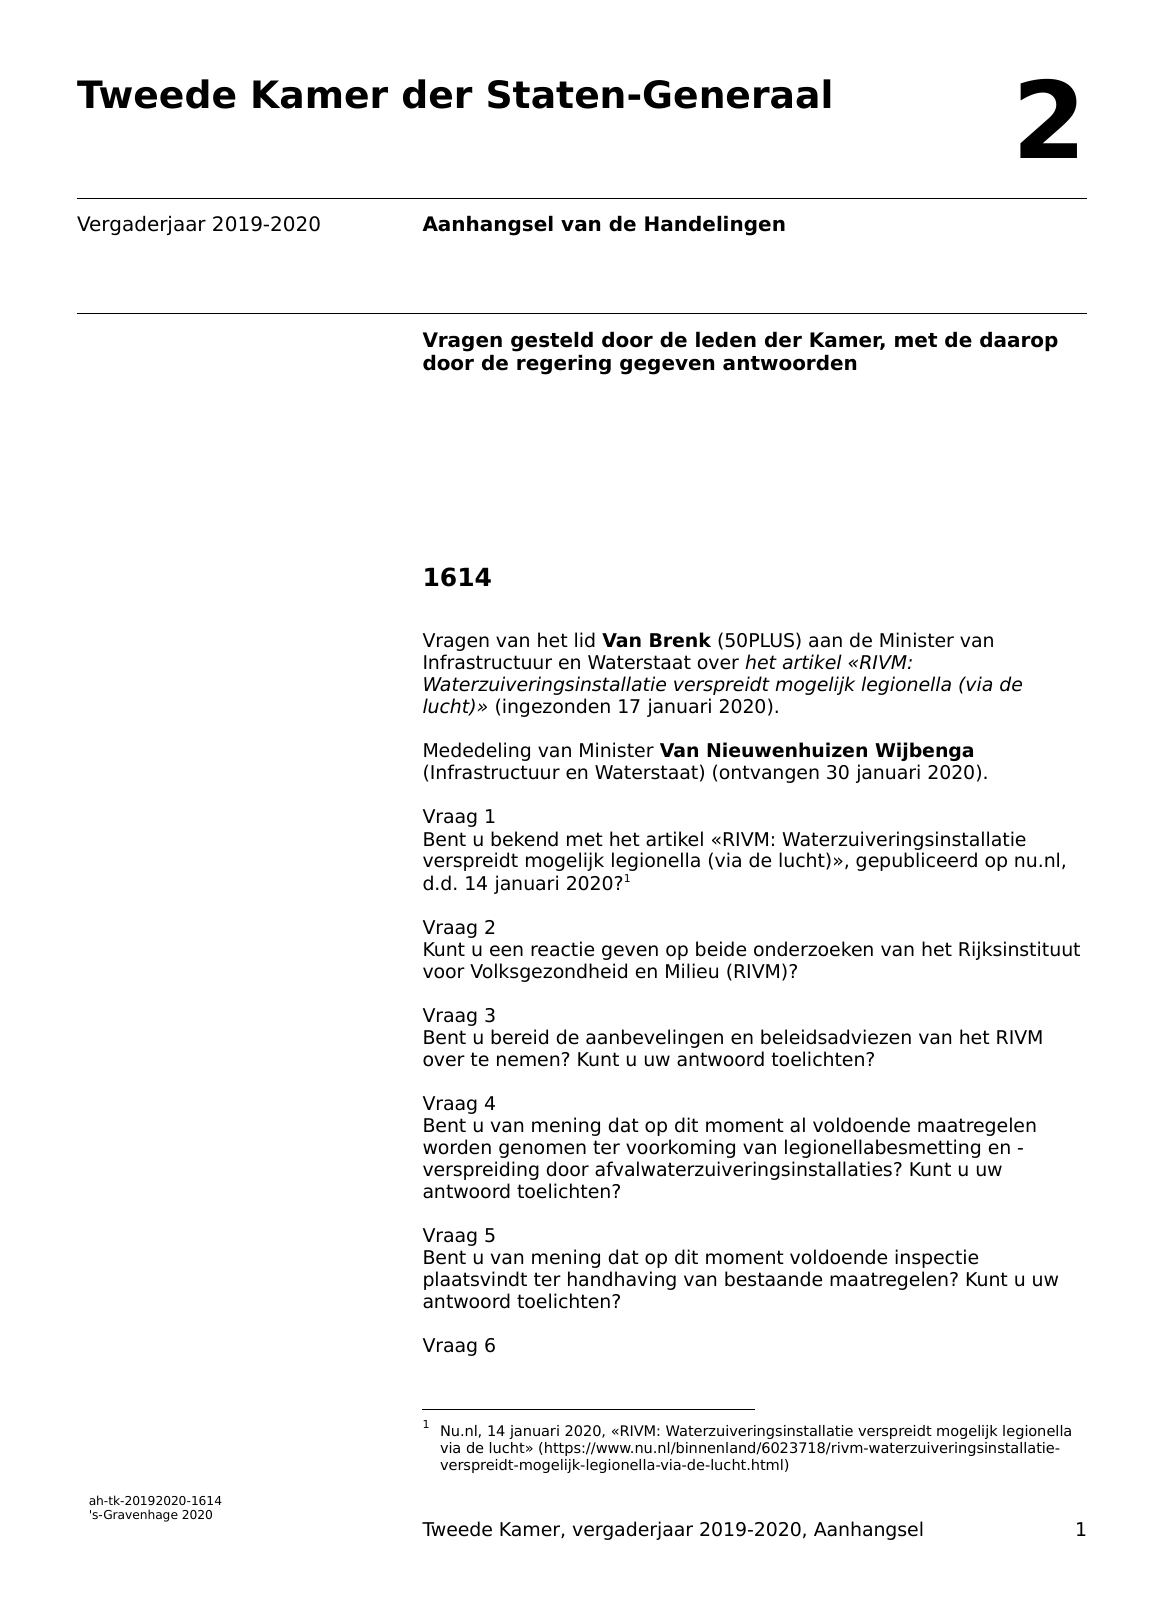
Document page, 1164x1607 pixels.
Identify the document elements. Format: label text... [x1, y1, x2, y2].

table_cell Vergaderjaar 2019-2020 [77, 199, 422, 313]
text Vraag 6 [422, 1335, 1087, 1357]
table_cell [77, 314, 422, 375]
text 's-Gravenhage 2020 [88, 1508, 323, 1522]
table_cell Aanhangsel van de Handelingen [422, 199, 1087, 313]
table_header 2 [886, 59, 1087, 198]
text ah-tk-20192020-1614 [88, 1494, 323, 1508]
text Bent u bereid de aanbevelingen en beleidsadviezen van het RIVM over te nemen? Kunt u uw antwoord toelichten? [422, 1027, 1087, 1071]
text Vraag 2 [422, 917, 1087, 938]
text Vraag 1 [422, 806, 1087, 828]
text Kunt u een reactie geven op beide onderzoeken van het Rijksinstituut voor Volksgezondheid en Milieu (RIVM)? [422, 938, 1087, 982]
table_cell Vragen gesteld door de leden der Kamer, met de daarop door de regering gegeven antwoorden [422, 314, 1087, 375]
text Nu.nl, 14 januari 2020, «RIVM: Waterzuiveringsinstallatie verspreidt mogelijk legionella via de lucht» (https://www.nu.nl/binnenland/6023718/rivm-waterzuiveringsinstallatie-verspreidt-mogelijk-legionella-via-de-lucht.html) [422, 1418, 1087, 1474]
text Bent u van mening dat op dit moment voldoende inspectie plaatsvindt ter handhaving van bestaande maatregelen? Kunt u uw antwoord toelichten? [422, 1247, 1087, 1313]
text 1614 [422, 563, 1087, 592]
text Vraag 5 [422, 1225, 1087, 1247]
text Vraag 4 [422, 1093, 1087, 1115]
text Bent u van mening dat op dit moment al voldoende maatregelen worden genomen ter voorkoming van legionellabesmetting en -verspreiding door afvalwaterzuiveringsinstallaties? Kunt u uw antwoord toelichten? [422, 1115, 1087, 1203]
table_header Tweede Kamer der Staten-Generaal [77, 59, 886, 198]
text Bent u bekend met het artikel «RIVM: Waterzuiveringsinstallatie verspreidt mogelijk legionella (via de lucht)», gepubliceerd op nu.nl, d.d. 14 januari 2020? [422, 828, 1087, 894]
text Vragen van het lid Van Brenk (50PLUS) aan de Minister van Infrastructuur en Waterstaat over het artikel «RIVM: Waterzuiveringsinstallatie verspreidt mogelijk legionella (via de lucht)» (ingezonden 17 januari 2020). [422, 630, 1087, 718]
text Vraag 3 [422, 1005, 1087, 1027]
text Mededeling van Minister Van Nieuwenhuizen Wijbenga (Infrastructuur en Waterstaat) (ontvangen 30 januari 2020). [422, 740, 1087, 784]
